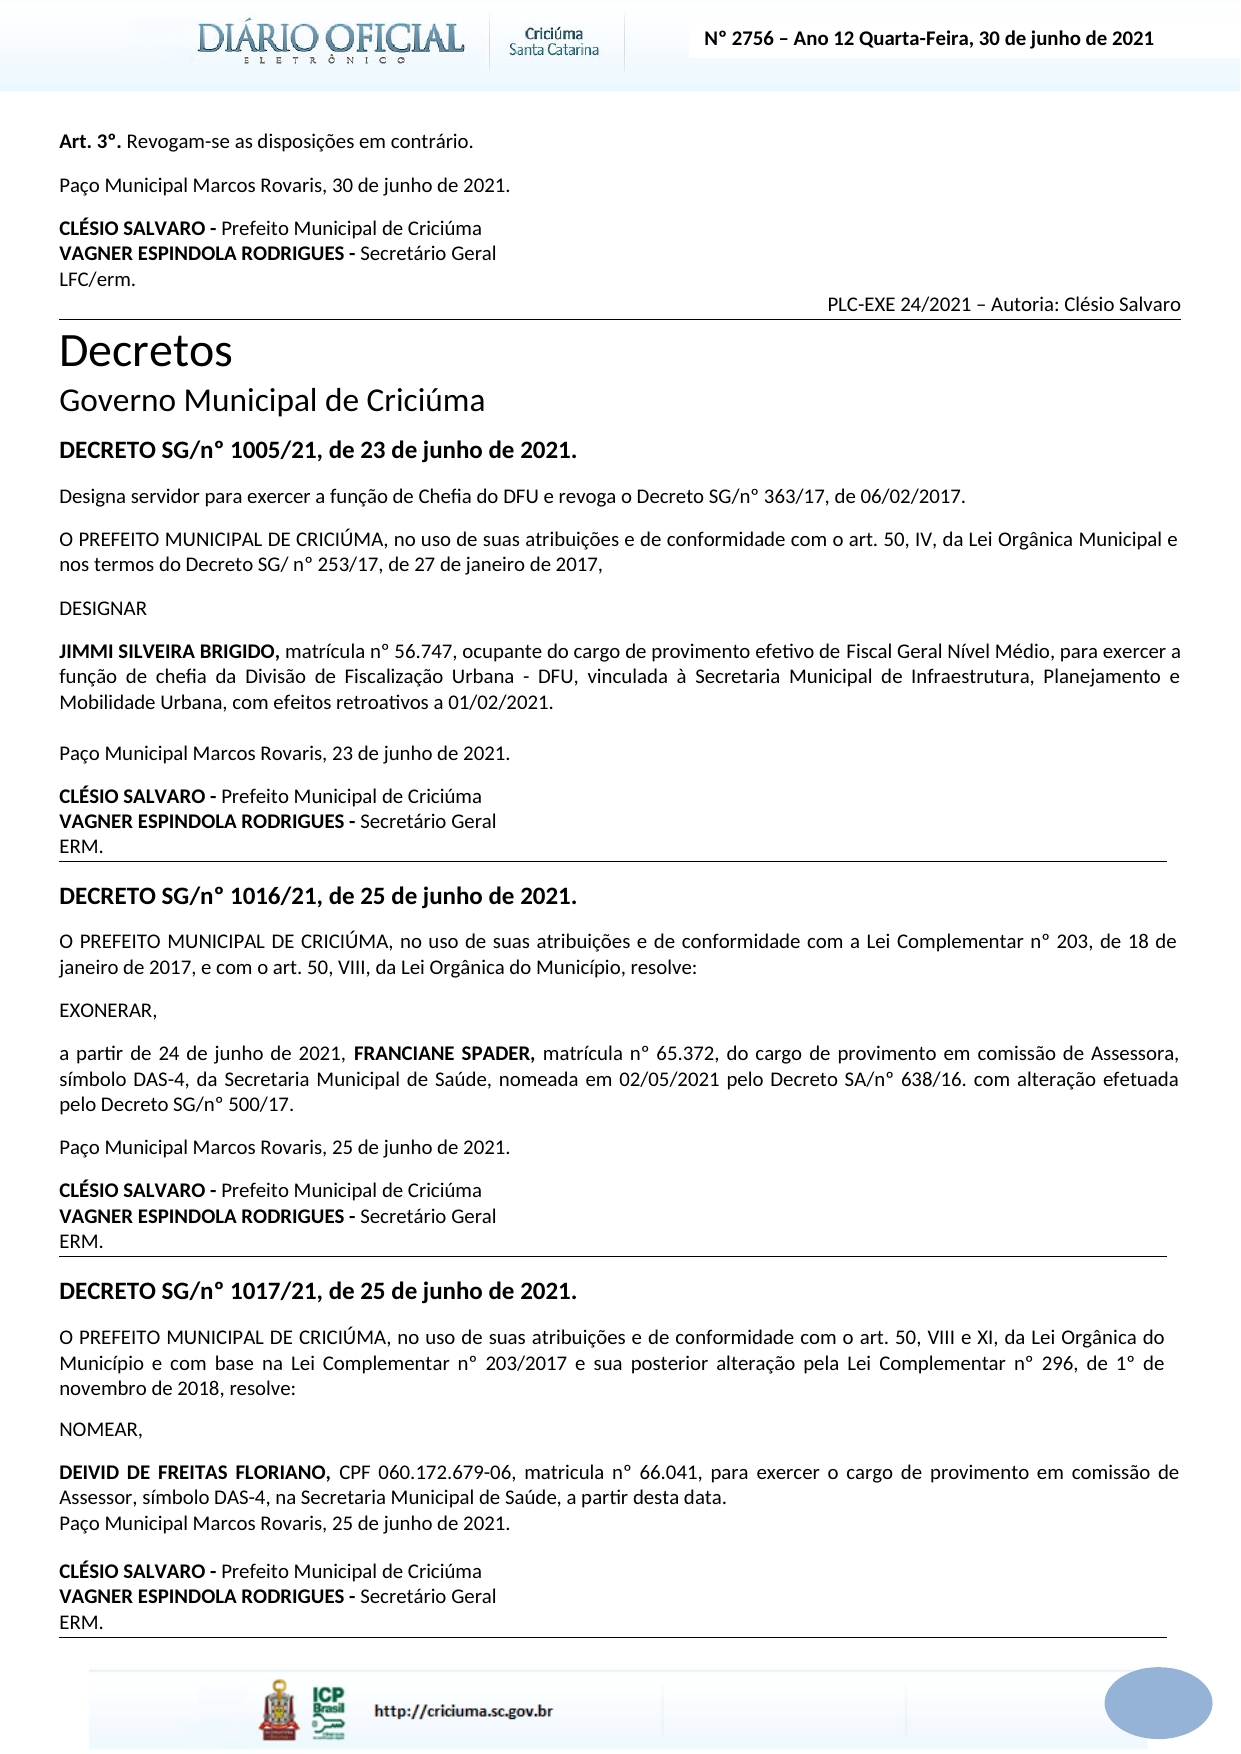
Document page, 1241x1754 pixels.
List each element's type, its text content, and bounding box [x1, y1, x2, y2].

text VAGNER ESPINDOLA RODRIGUES - Secretário Geral [59, 808, 1181, 834]
text ERM. [59, 1228, 1167, 1256]
text Paço Municipal Marcos Rovaris, 25 de junho de 2021. [59, 1510, 1167, 1535]
text Paço Municipal Marcos Rovaris, 23 de junho de 2021. [59, 740, 1167, 765]
text VAGNER ESPINDOLA RODRIGUES - Secretário Geral [59, 1203, 1181, 1228]
text CLÉSIO SALVARO - Prefeito Municipal de Criciúma [59, 783, 1181, 808]
text LFC/erm. [59, 266, 1181, 291]
text Paço Municipal Marcos Rovaris, 30 de junho de 2021. [59, 172, 1181, 197]
text Governo Municipal de Criciúma [59, 378, 1181, 419]
text CLÉSIO SALVARO - Prefeito Municipal de Criciúma [59, 215, 1181, 241]
text NOMEAR, [59, 1416, 1167, 1441]
text Designa servidor para exercer a função de Chefia do DFU e revoga o Decreto SG/nº 363/17, de 06/02/2017. [59, 483, 1181, 508]
text O PREFEITO MUNICIPAL DE CRICIÚMA, no uso de suas atribuições e de conformidade com o art. 50, VIII e XI, da Lei Orgânica do Município e com base na Lei Complementar nº 203/2017 e sua posterior alteração pela Lei Complementar nº 296, de 1º de novembro de 2018, resolve: [59, 1324, 1167, 1401]
text ERM. [59, 1609, 1167, 1637]
text EXONERAR, [59, 997, 1178, 1022]
text JIMMI SILVEIRA BRIGIDO, matrícula nº 56.747, ocupante do cargo de provimento efetivo de Fiscal Geral Nível Médio, para exercer a função de chefia da Divisão de Fiscalização Urbana - DFU, vinculada à Secretaria Municipal de Infraestrutura, Planejamento e Mobilidade Urbana, com efeitos retroativos a 01/02/2021. [59, 638, 1181, 714]
text PLC-EXE 24/2021 – Autoria: Clésio Salvaro [59, 291, 1181, 319]
text DECRETO SG/nº 1005/21, de 23 de junho de 2021. [59, 434, 1181, 465]
text O PREFEITO MUNICIPAL DE CRICIÚMA, no uso de suas atribuições e de conformidade com a Lei Complementar nº 203, de 18 de janeiro de 2017, e com o art. 50, VIII, da Lei Orgânica do Município, resolve: [59, 928, 1178, 979]
text VAGNER ESPINDOLA RODRIGUES - Secretário Geral [59, 241, 1181, 266]
text VAGNER ESPINDOLA RODRIGUES - Secretário Geral [59, 1584, 1181, 1609]
text DECRETO SG/nº 1017/21, de 25 de junho de 2021. [59, 1275, 1167, 1305]
text Art. 3º. Revogam-se as disposições em contrário. [59, 129, 1181, 154]
text Decretos [59, 320, 1183, 378]
text Paço Municipal Marcos Rovaris, 25 de junho de 2021. [59, 1134, 1181, 1160]
text CLÉSIO SALVARO - Prefeito Municipal de Criciúma [59, 1178, 1181, 1203]
text DECRETO SG/nº 1016/21, de 25 de junho de 2021. [59, 880, 1178, 911]
text a partir de 24 de junho de 2021, FRANCIANE SPADER, matrícula nº 65.372, do cargo de provimento em comissão de Assessora, símbolo DAS-4, da Secretaria Municipal de Saúde, nomeada em 02/05/2021 pelo Decreto SA/nº 638/16. com alteração efetuada pelo Decreto SG/nº 500/17. [59, 1040, 1181, 1117]
text CLÉSIO SALVARO - Prefeito Municipal de Criciúma [59, 1558, 1181, 1584]
text DEIVID DE FREITAS FLORIANO, CPF 060.172.679-06, matricula nº 66.041, para exercer o cargo de provimento em comissão de Assessor, símbolo DAS-4, na Secretaria Municipal de Saúde, a partir desta data. [59, 1459, 1181, 1510]
text O PREFEITO MUNICIPAL DE CRICIÚMA, no uso de suas atribuições e de conformidade com o art. 50, IV, da Lei Orgânica Municipal e nos termos do Decreto SG/ nº 253/17, de 27 de janeiro de 2017, [59, 526, 1181, 577]
text ERM. [59, 834, 1167, 861]
text DESIGNAR [59, 595, 1181, 620]
